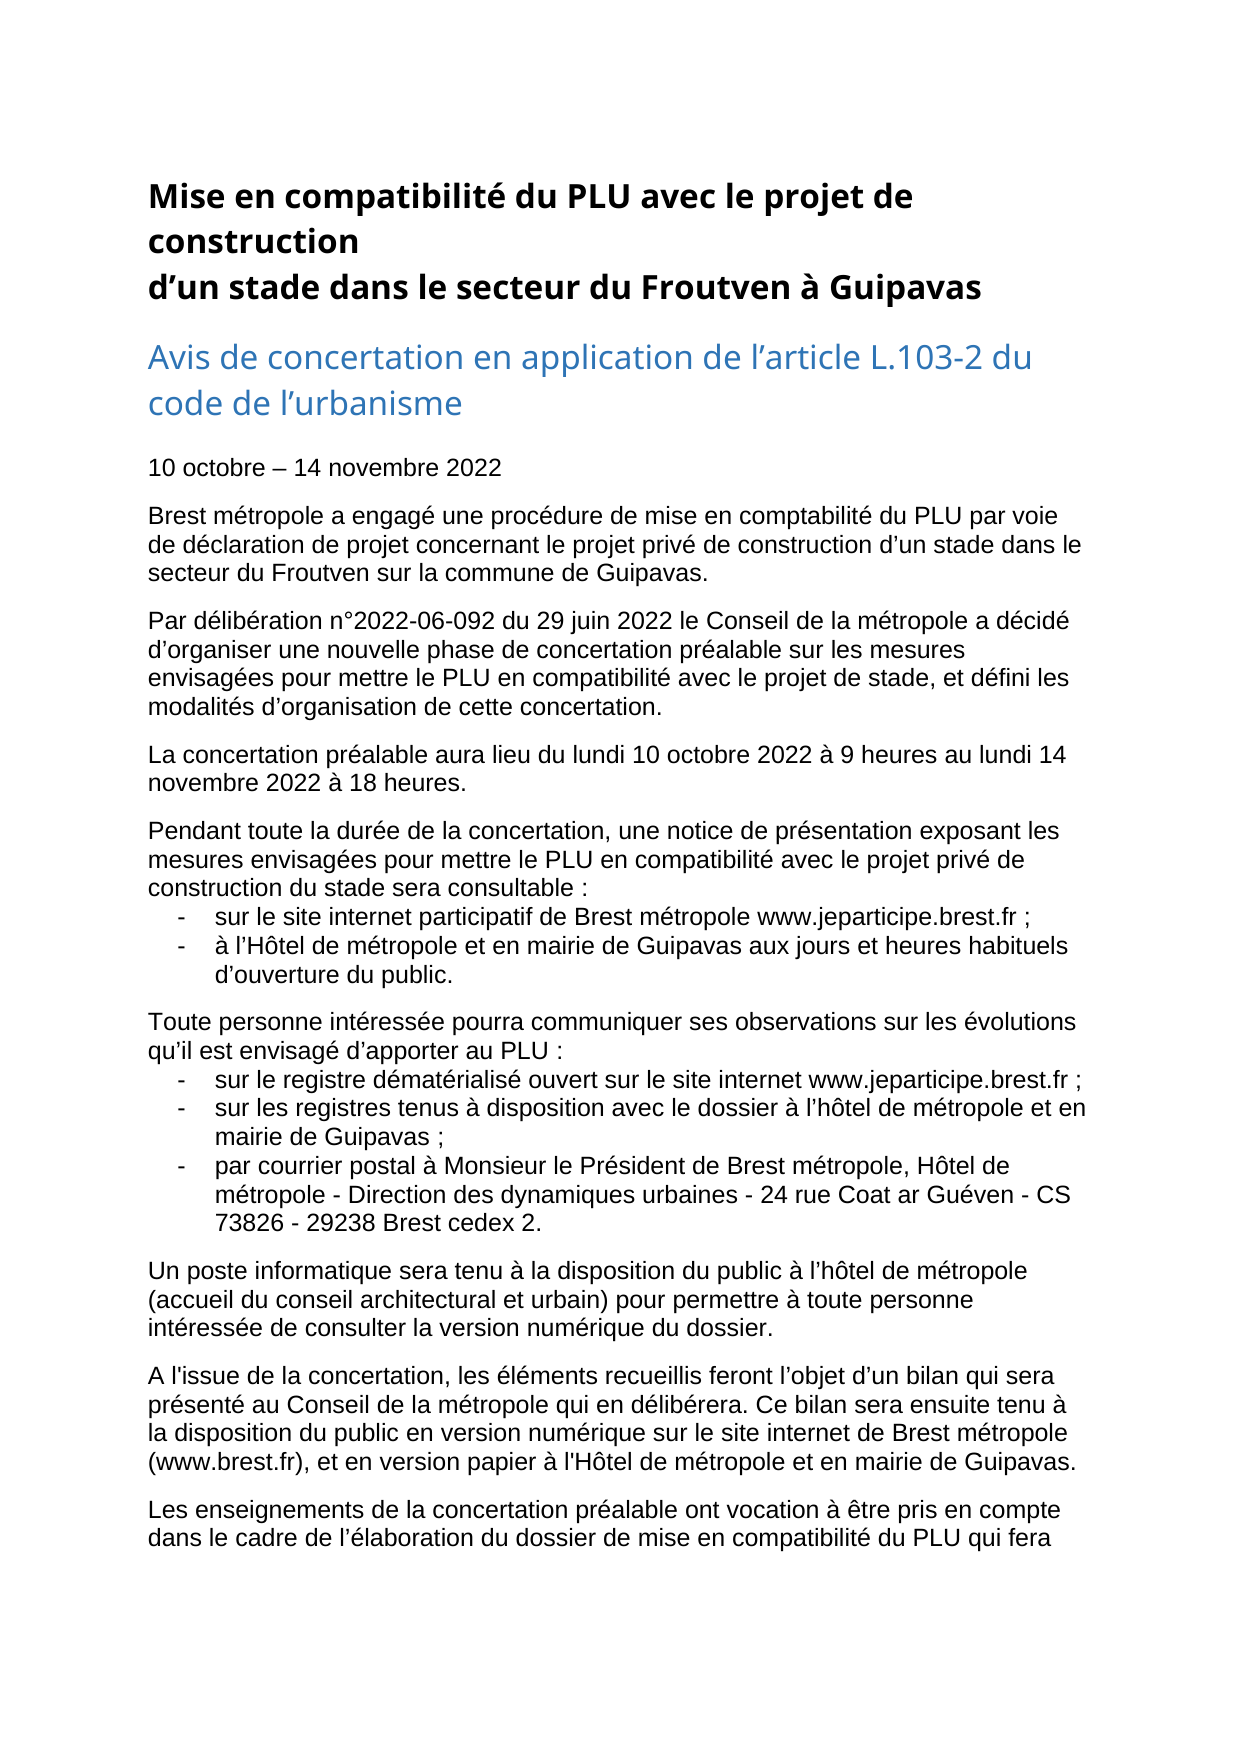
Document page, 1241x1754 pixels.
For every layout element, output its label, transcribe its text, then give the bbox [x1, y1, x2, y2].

text 10 octobre – 14 novembre 2022 [148, 453, 1093, 482]
list sur le registre dématérialisé ouvert sur le site internet www.jeparticipe.brest.fr ; [177, 1065, 1093, 1093]
list sur le site internet participatif de Brest métropole www.jeparticipe.brest.fr ; [177, 902, 1093, 931]
list à l’Hôtel de métropole et en mairie de Guipavas aux jours et heures habituels d’ouverture du public. [177, 931, 1093, 988]
text Un poste informatique sera tenu à la disposition du public à l’hôtel de métropole (accueil du conseil architectural et urbain) pour permettre à toute personne intéressée de consulter la version numérique du dossier. [148, 1256, 1093, 1342]
text Les enseignements de la concertation préalable ont vocation à être pris en compte dans le cadre de l’élaboration du dossier de mise en compatibilité du PLU qui fera [148, 1495, 1093, 1552]
text Brest métropole a engagé une procédure de mise en comptabilité du PLU par voie de déclaration de projet concernant le projet privé de construction d’un stade dans le secteur du Froutven sur la commune de Guipavas. [148, 501, 1093, 587]
subtitle Mise en compatibilité du PLU avec le projet de construction d’un stade dans le secteur du Froutven à Guipavas [148, 173, 1093, 309]
text Pendant toute la durée de la concertation, une notice de présentation exposant les mesures envisagées pour mettre le PLU en compatibilité avec le projet privé de construction du stade sera consultable : [148, 816, 1093, 902]
text A l'issue de la concertation, les éléments recueillis feront l’objet d’un bilan qui sera présenté au Conseil de la métropole qui en délibérera. Ce bilan sera ensuite tenu à la disposition du public en version numérique sur le site internet de Brest métropole (www.brest.fr), et en version papier à l'Hôtel de métropole et en mairie de Guipavas. [148, 1361, 1093, 1476]
list par courrier postal à Monsieur le Président de Brest métropole, Hôtel de métropole - Direction des dynamiques urbaines - 24 rue Coat ar Guéven - CS 73826 - 29238 Brest cedex 2. [177, 1151, 1093, 1237]
text Toute personne intéressée pourra communiquer ses observations sur les évolutions qu’il est envisagé d’apporter au PLU : [148, 1007, 1093, 1065]
subtitle Avis de concertation en application de l’article L.103-2 du code de l’urbanisme [148, 334, 1093, 425]
list sur les registres tenus à disposition avec le dossier à l’hôtel de métropole et en mairie de Guipavas ; [177, 1093, 1093, 1151]
text Par délibération n°2022-06-092 du 29 juin 2022 le Conseil de la métropole a décidé d’organiser une nouvelle phase de concertation préalable sur les mesures envisagées pour mettre le PLU en compatibilité avec le projet de stade, et défini les modalités d’organisation de cette concertation. [148, 606, 1093, 721]
text La concertation préalable aura lieu du lundi 10 octobre 2022 à 9 heures au lundi 14 novembre 2022 à 18 heures. [148, 740, 1093, 797]
